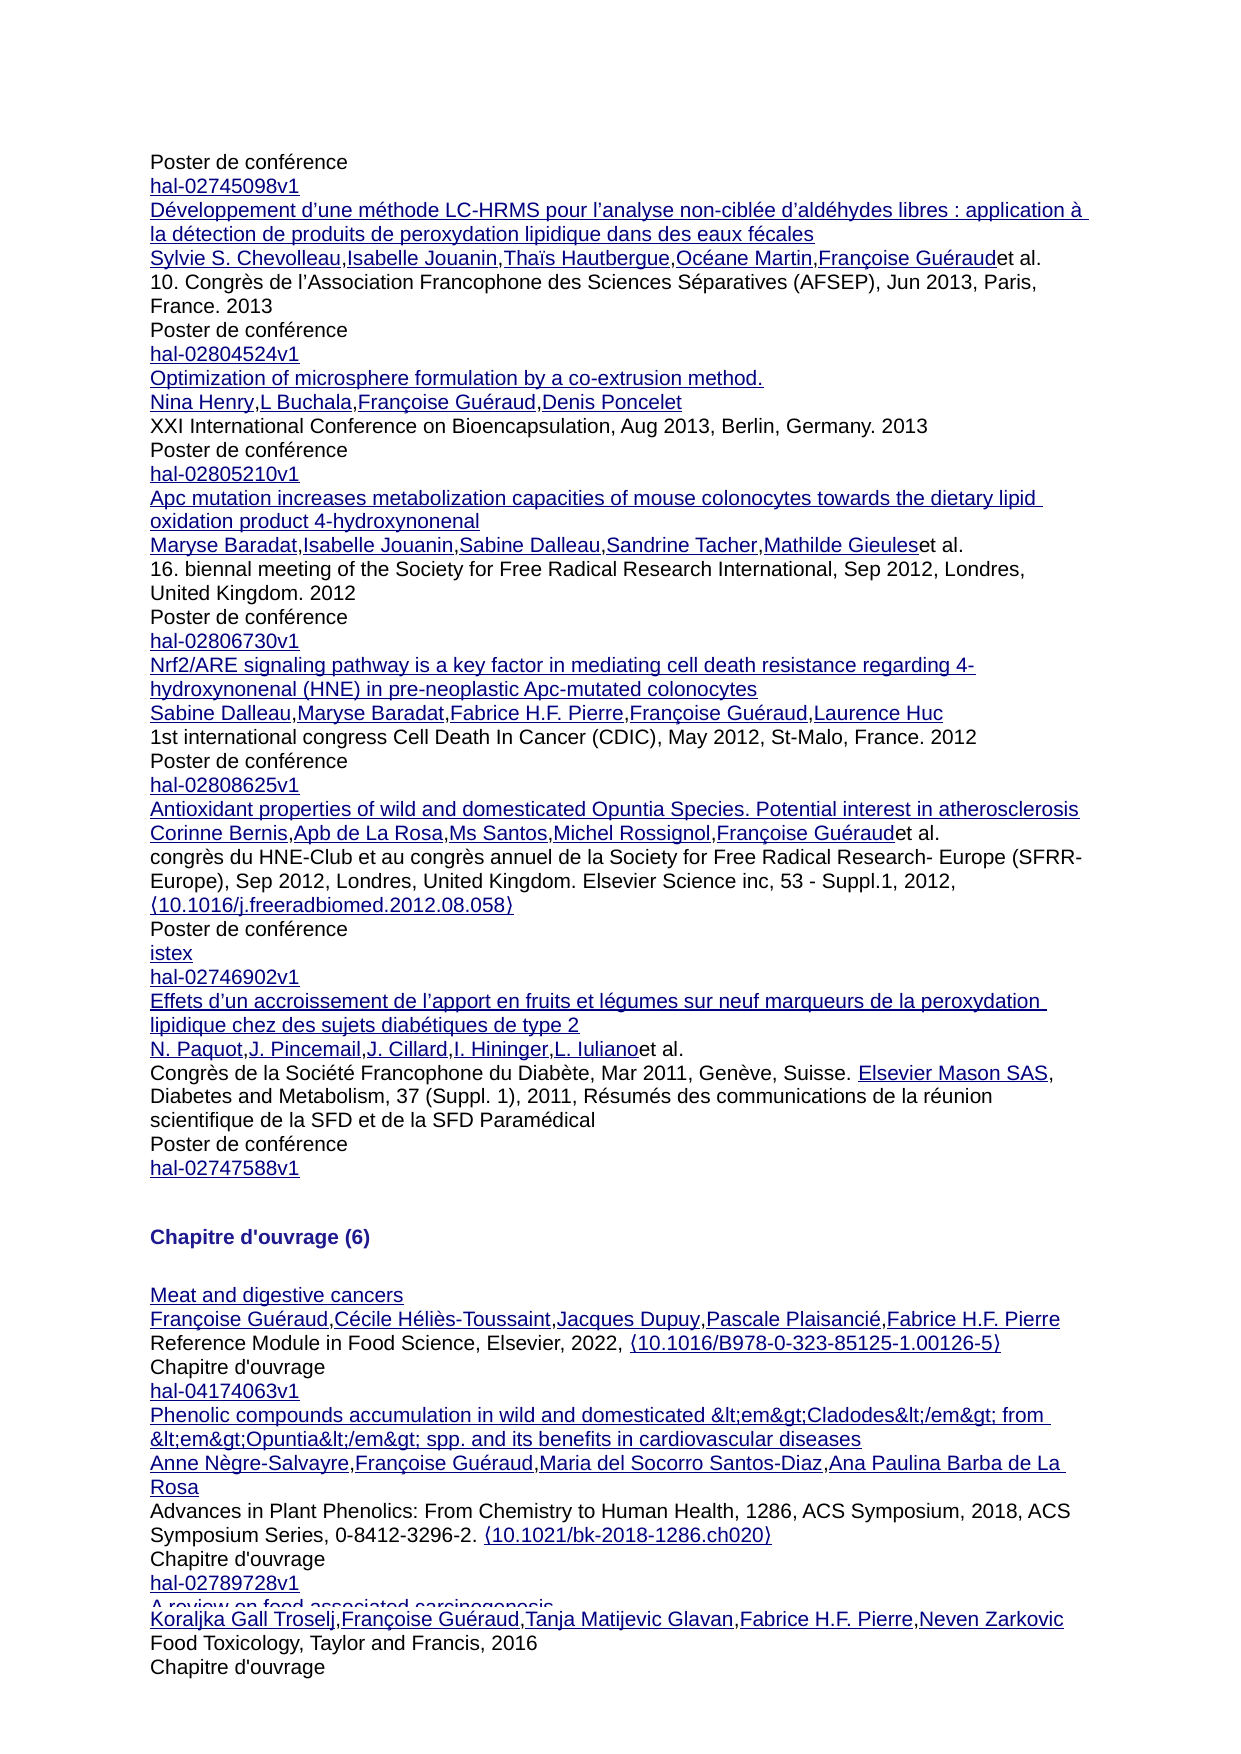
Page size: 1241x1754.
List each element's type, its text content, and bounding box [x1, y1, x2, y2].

table_cell Développement d’une méthode LC-HRMS pour l’analyse non-ciblée d’aldéhydes libres : application à la détection de produits de peroxydation lipidique dans des eaux fécales Sylvie S. Chevolleau,Isabelle Jouanin,Thaïs Hautbergue,Océane Martin,Françoise Guéraudet al. 10. Congrès de l’Association Francophone des Sciences Séparatives (AFSEP), Jun 2013, Paris, France. 2013 Poster de conférence hal-02804524v1 [150, 198, 1090, 366]
table_cell Effets d’un accroissement de l’apport en fruits et légumes sur neuf marqueurs de la peroxydation lipidique chez des sujets diabétiques de type 2 N. Paquot,J. Pincemail,J. Cillard,I. Hininger,L. Iulianoet al. Congrès de la Société Francophone du Diabète, Mar 2011, Genève, Suisse. Elsevier Mason SAS, Diabetes and Metabolism, 37 (Suppl. 1), 2011, Résumés des communications de la réunion scientifique de la SFD et de la SFD Paramédical Poster de conférence hal-02747588v1 [150, 989, 1090, 1180]
table_cell Poster de conférence hal-02745098v1 [150, 150, 1090, 198]
table_cell Apc mutation increases metabolization capacities of mouse colonocytes towards the dietary lipid oxidation product 4-hydroxynonenal Maryse Baradat,Isabelle Jouanin,Sabine Dalleau,Sandrine Tacher,Mathilde Gieuleset al. 16. biennal meeting of the Society for Free Radical Research International, Sep 2012, Londres, United Kingdom. 2012 Poster de conférence hal-02806730v1 [150, 485, 1090, 653]
subtitle Chapitre d'ouvrage (6) [150, 1225, 1090, 1249]
table_cell Phenolic compounds accumulation in wild and domesticated &lt;em&gt;Cladodes&lt;/em&gt; from &lt;em&gt;Opuntia&lt;/em&gt; spp. and its benefits in cardiovascular diseases Anne Nègre-Salvayre,Françoise Guéraud,Maria del Socorro Santos-Diaz,Ana Paulina Barba de La Rosa Advances in Plant Phenolics: From Chemistry to Human Health, 1286, ACS Symposium, 2018, ACS Symposium Series, 0-8412-3296-2. ⟨10.1021/bk-2018-1286.ch020⟩ Chapitre d'ouvrage hal-02789728v1 [150, 1403, 1090, 1595]
table_cell A review on food associated carcinogenesis Koraljka Gall Troselj,Françoise Guéraud,Tanja Matijevic Glavan,Fabrice H.F. Pierre,Neven Zarkovic Food Toxicology, Taylor and Francis, 2016 Chapitre d'ouvrage [150, 1595, 1090, 1679]
table_cell Antioxidant properties of wild and domesticated Opuntia Species. Potential interest in atherosclerosis Corinne Bernis,Apb de La Rosa,Ms Santos,Michel Rossignol,Françoise Guéraudet al. congrès du HNE-Club et au congrès annuel de la Society for Free Radical Research- Europe (SFRR-Europe), Sep 2012, Londres, United Kingdom. Elsevier Science inc, 53 - Suppl.1, 2012, ⟨10.1016/j.freeradbiomed.2012.08.058⟩ Poster de conférence istex hal-02746902v1 [150, 797, 1090, 988]
table_cell Nrf2/ARE signaling pathway is a key factor in mediating cell death resistance regarding 4-hydroxynonenal (HNE) in pre-neoplastic Apc-mutated colonocytes Sabine Dalleau,Maryse Baradat,Fabrice H.F. Pierre,Françoise Guéraud,Laurence Huc 1st international congress Cell Death In Cancer (CDIC), May 2012, St-Malo, France. 2012 Poster de conférence hal-02808625v1 [150, 653, 1090, 797]
table_cell Optimization of microsphere formulation by a co-extrusion method. Nina Henry,L Buchala,Françoise Guéraud,Denis Poncelet XXI International Conference on Bioencapsulation, Aug 2013, Berlin, Germany. 2013 Poster de conférence hal-02805210v1 [150, 366, 1090, 485]
table_header Meat and digestive cancers Françoise Guéraud,Cécile Héliès-Toussaint,Jacques Dupuy,Pascale Plaisancié,Fabrice H.F. Pierre Reference Module in Food Science, Elsevier, 2022, ⟨10.1016/B978-0-323-85125-1.00126-5⟩ Chapitre d'ouvrage hal-04174063v1 [150, 1283, 1090, 1403]
